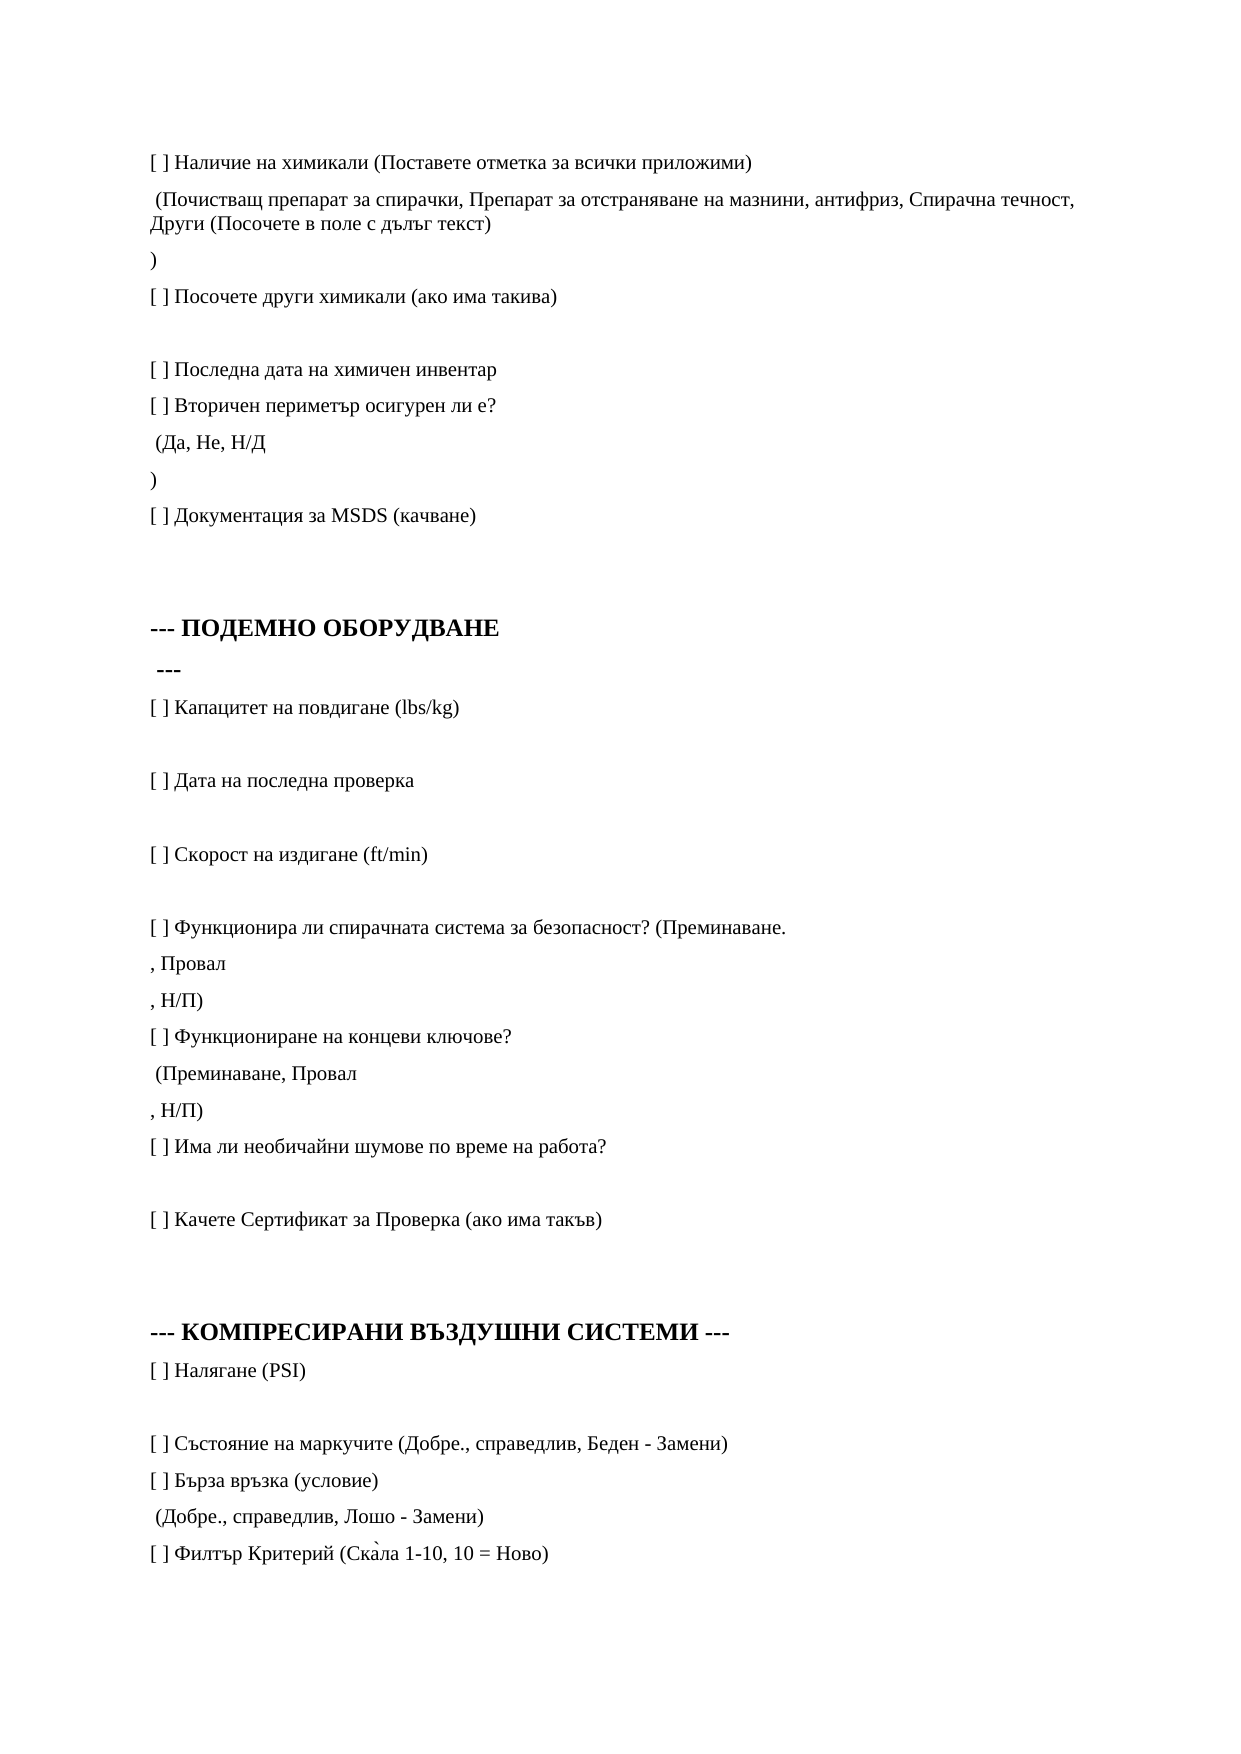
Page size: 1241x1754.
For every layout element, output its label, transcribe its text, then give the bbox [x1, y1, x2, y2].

text --- [150, 654, 1090, 683]
text [ ] Посочете други химикали (ако има такива) [150, 284, 1090, 308]
text , Н/П) [150, 988, 1090, 1012]
text , Провал [150, 951, 1090, 975]
text [ ] Документация за MSDS (качване) [150, 503, 1090, 527]
text [ ] Налягане (PSI) [150, 1358, 1090, 1382]
text [ ] Функциониране на концеви ключове? [150, 1024, 1090, 1048]
text [ ] Наличие на химикали (Поставете отметка за всички приложими) [150, 150, 1090, 174]
text [ ] Бърза връзка (условие) [150, 1468, 1090, 1492]
text [ ] Филтър Критерий (Ска̀ла 1-10, 10 = Ново) [150, 1541, 1090, 1565]
text [ ] Има ли необичайни шумове по време на работа? [150, 1134, 1090, 1158]
text [ ] Дата на последна проверка [150, 768, 1090, 792]
text [ ] Вторичен периметър осигурен ли е? [150, 393, 1090, 417]
text [ ] Последна дата на химичен инвентар [150, 357, 1090, 381]
text , Н/П) [150, 1097, 1090, 1122]
text --- КОМПРЕСИРАНИ ВЪЗДУШНИ СИСТЕМИ --- [150, 1317, 1090, 1346]
text [ ] Качете Сертификат за Проверка (ако има такъв) [150, 1207, 1090, 1231]
text (Почистващ препарат за спирачки, Препарат за отстраняване на мазнини, антифриз, Спирачна течност, Други (Посочете в поле с дълъг текст) [150, 187, 1090, 235]
text (Преминаване, Провал [150, 1061, 1090, 1085]
text ) [150, 467, 1090, 491]
text [ ] Скорост на издигане (ft/min) [150, 842, 1090, 866]
text --- ПОДЕМНО ОБОРУДВАНЕ [150, 613, 1090, 642]
text [ ] Капацитет на повдигане (lbs/kg) [150, 695, 1090, 719]
text [ ] Функционира ли спирачната система за безопасност? (Преминаване. [150, 915, 1090, 939]
text ) [150, 247, 1090, 271]
text (Добре., справедлив, Лошо - Замени) [150, 1504, 1090, 1528]
text (Да, Не, Н/Д [150, 430, 1090, 454]
text [ ] Състояние на маркучите (Добре., справедлив, Беден - Замени) [150, 1431, 1090, 1455]
